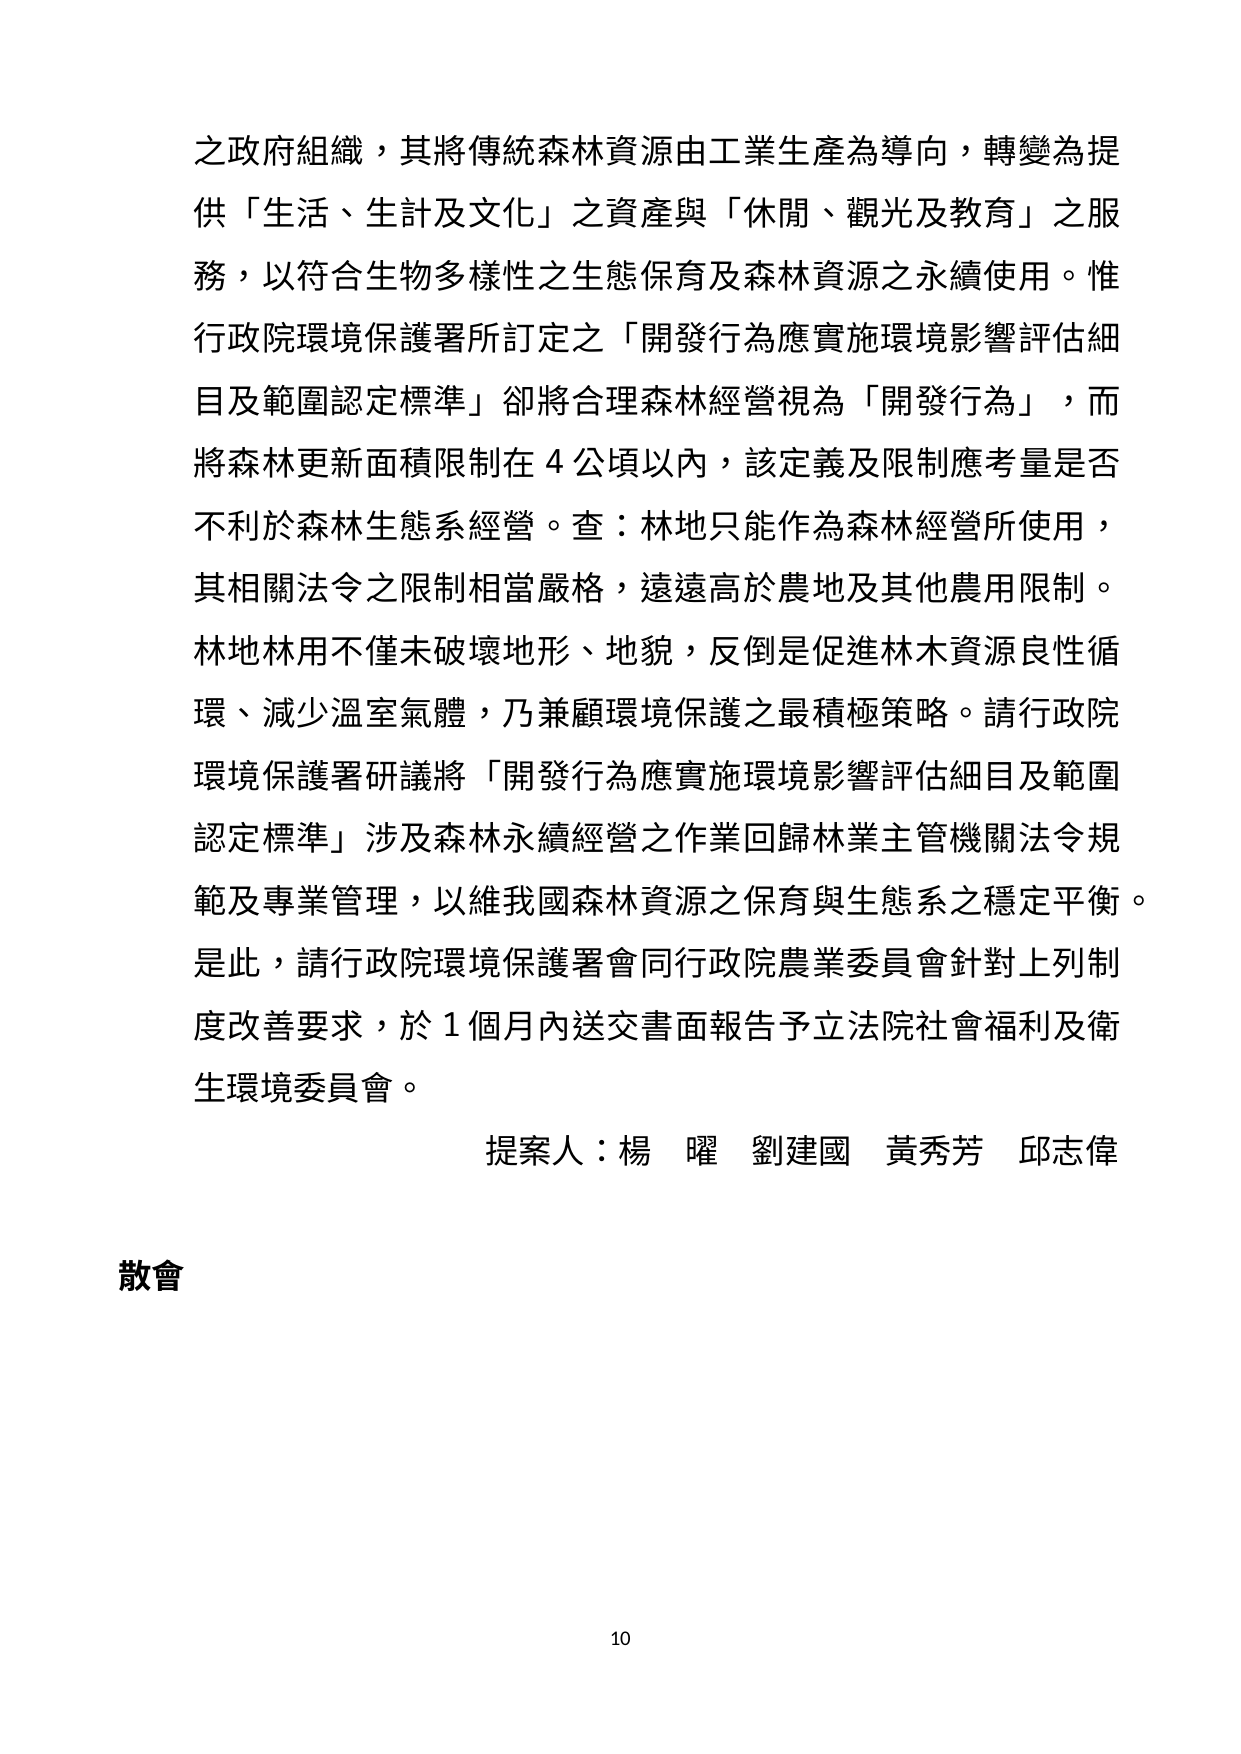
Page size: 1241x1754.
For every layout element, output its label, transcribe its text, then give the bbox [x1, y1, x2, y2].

list 鑑於合理之森林經營乃按時、按地、更新、撫育，可具體落實碳吸存、碳替代及碳固定等溫室氣體減量之積極策略，也是森林資源之良性循環，可提昇水土保持效益，降低森林火災之風險，與環境保護之目標不謀而合，尤其沒有森林經營之林地不列入碳吸存之計算範圍。行政院農業委員會1998年便已開始推動台灣森林之生態系經營，其乃是我國最早引進該觀念及推動之政府組織，其將傳統森林資源由工業生產為導向，轉變為提供「生活、生計及文化」之資產與「休閒、觀光及教育」之服務，以符合生物多樣性之生態保育及森林資源之永續使用。惟行政院環境保護署所訂定之「開發行為應實施環境影響評估細目及範圍認定標準」卻將合理森林經營視為「開發行為」，而將森林更新面積限制在4公頃以內，該定義及限制應考量是否不利於森林生態系經營。查：林地只能作為森林經營所使用，其相關法令之限制相當嚴格，遠遠高於農地及其他農用限制。林地林用不僅未破壞地形、地貌，反倒是促進林木資源良性循環、減少溫室氣體，乃兼顧環境保護之最積極策略。請行政院環境保護署研議將「開發行為應實施環境影響評估細目及範圍認定標準」涉及森林永續經營之作業回歸林業主管機關法令規範及專業管理，以維我國森林資源之保育與生態系之穩定平衡。是此，請行政院環境保護署會同行政院農業委員會針對上列制度改善要求，於1個月內送交書面報告予立法院社會福利及衛生環境委員會。 [118, 107, 1122, 1107]
text 提案人：楊 曜 劉建國 黃秀芳 邱志偉 [118, 1107, 1122, 1169]
text 散會 [118, 1232, 1122, 1294]
